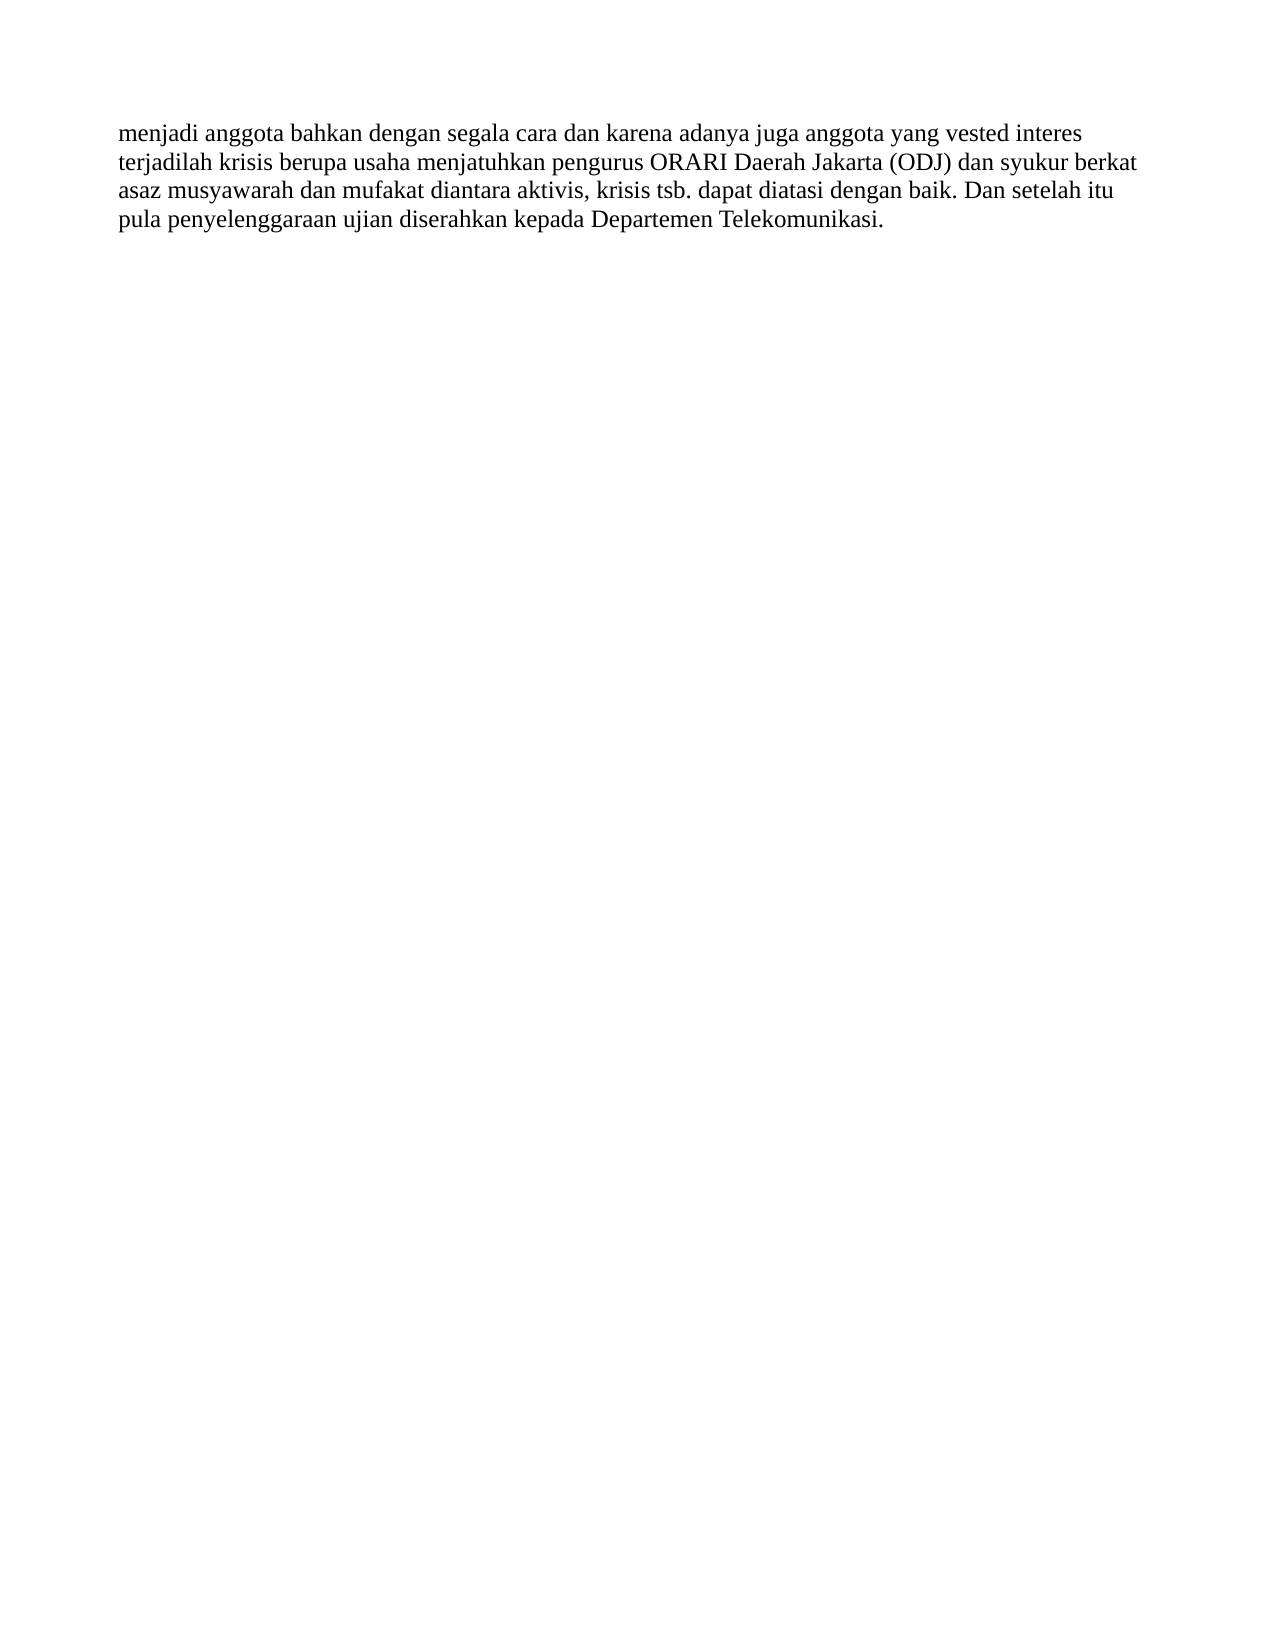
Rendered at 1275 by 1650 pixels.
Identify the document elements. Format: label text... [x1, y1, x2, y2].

text menjadi anggota bahkan dengan segala cara dan karena adanya juga anggota yang vested interes terjadilah krisis berupa usaha menjatuhkan pengurus ORARI Daerah Jakarta (ODJ) dan syukur berkat asaz musyawarah dan mufakat diantara aktivis, krisis tsb. dapat diatasi dengan baik. Dan setelah itu pula penyelenggaraan ujian diserahkan kepada Departemen Telekomunikasi. [118, 118, 1157, 233]
